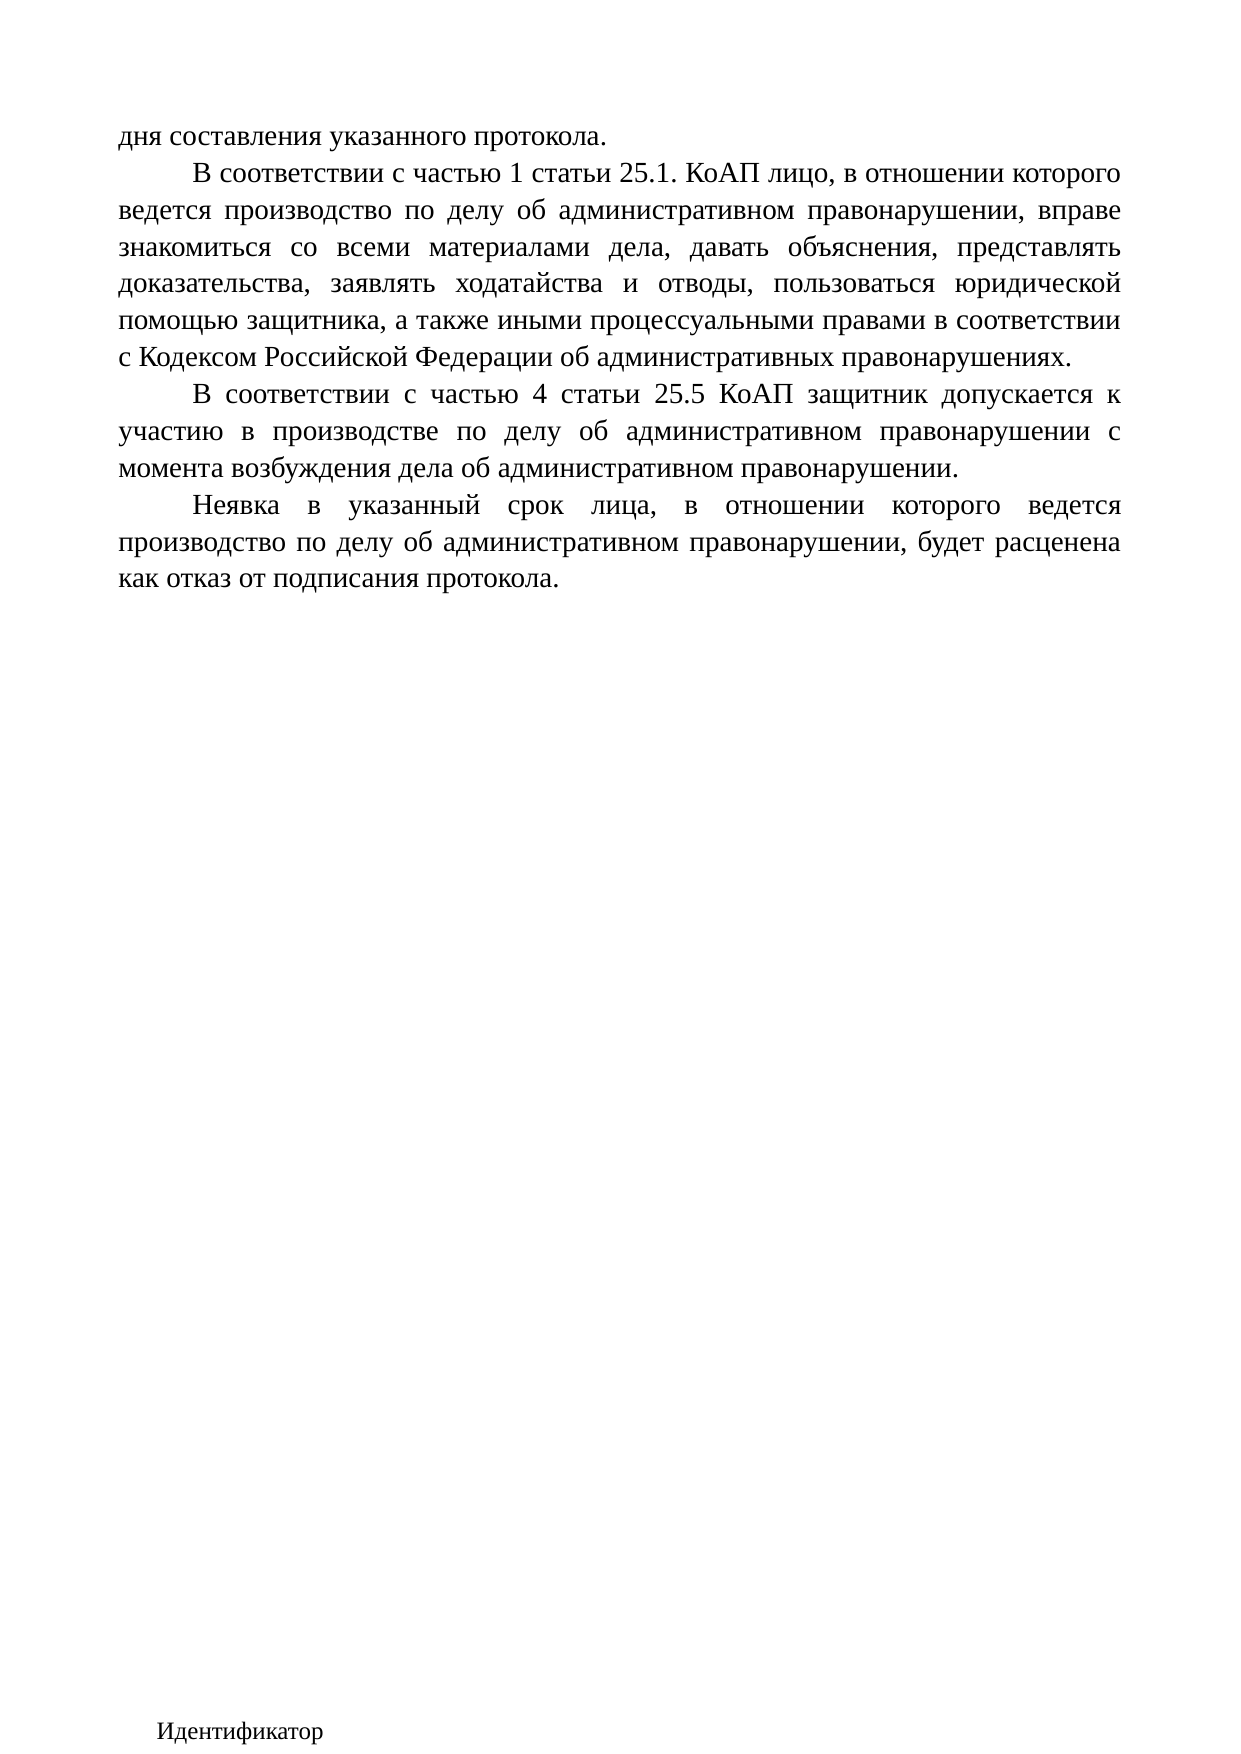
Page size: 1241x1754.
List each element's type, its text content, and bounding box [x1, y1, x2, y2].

text В соответствии с частью 4 статьи 25.5 КоАП защитник допускается к участию в производстве по делу об административном правонарушении с момента возбуждения дела об административном правонарушении. [118, 376, 1122, 483]
text В соответствии с частью 1 статьи 25.1. КоАП лицо, в отношении которого ведется производство по делу об административном правонарушении, вправе знакомиться со всеми материалами дела, давать объяснения, представлять доказательства, заявлять ходатайства и отводы, пользоваться юридической помощью защитника, а также иными процессуальными правами в соответствии с Кодексом Российской Федерации об административных правонарушениях. [118, 155, 1122, 373]
text Неявка в указанный срок лица, в отношении которого ведется производство по делу об административном правонарушении, будет расценена как отказ от подписания протокола. [118, 487, 1122, 594]
text дня составления указанного протокола. [118, 118, 1122, 152]
